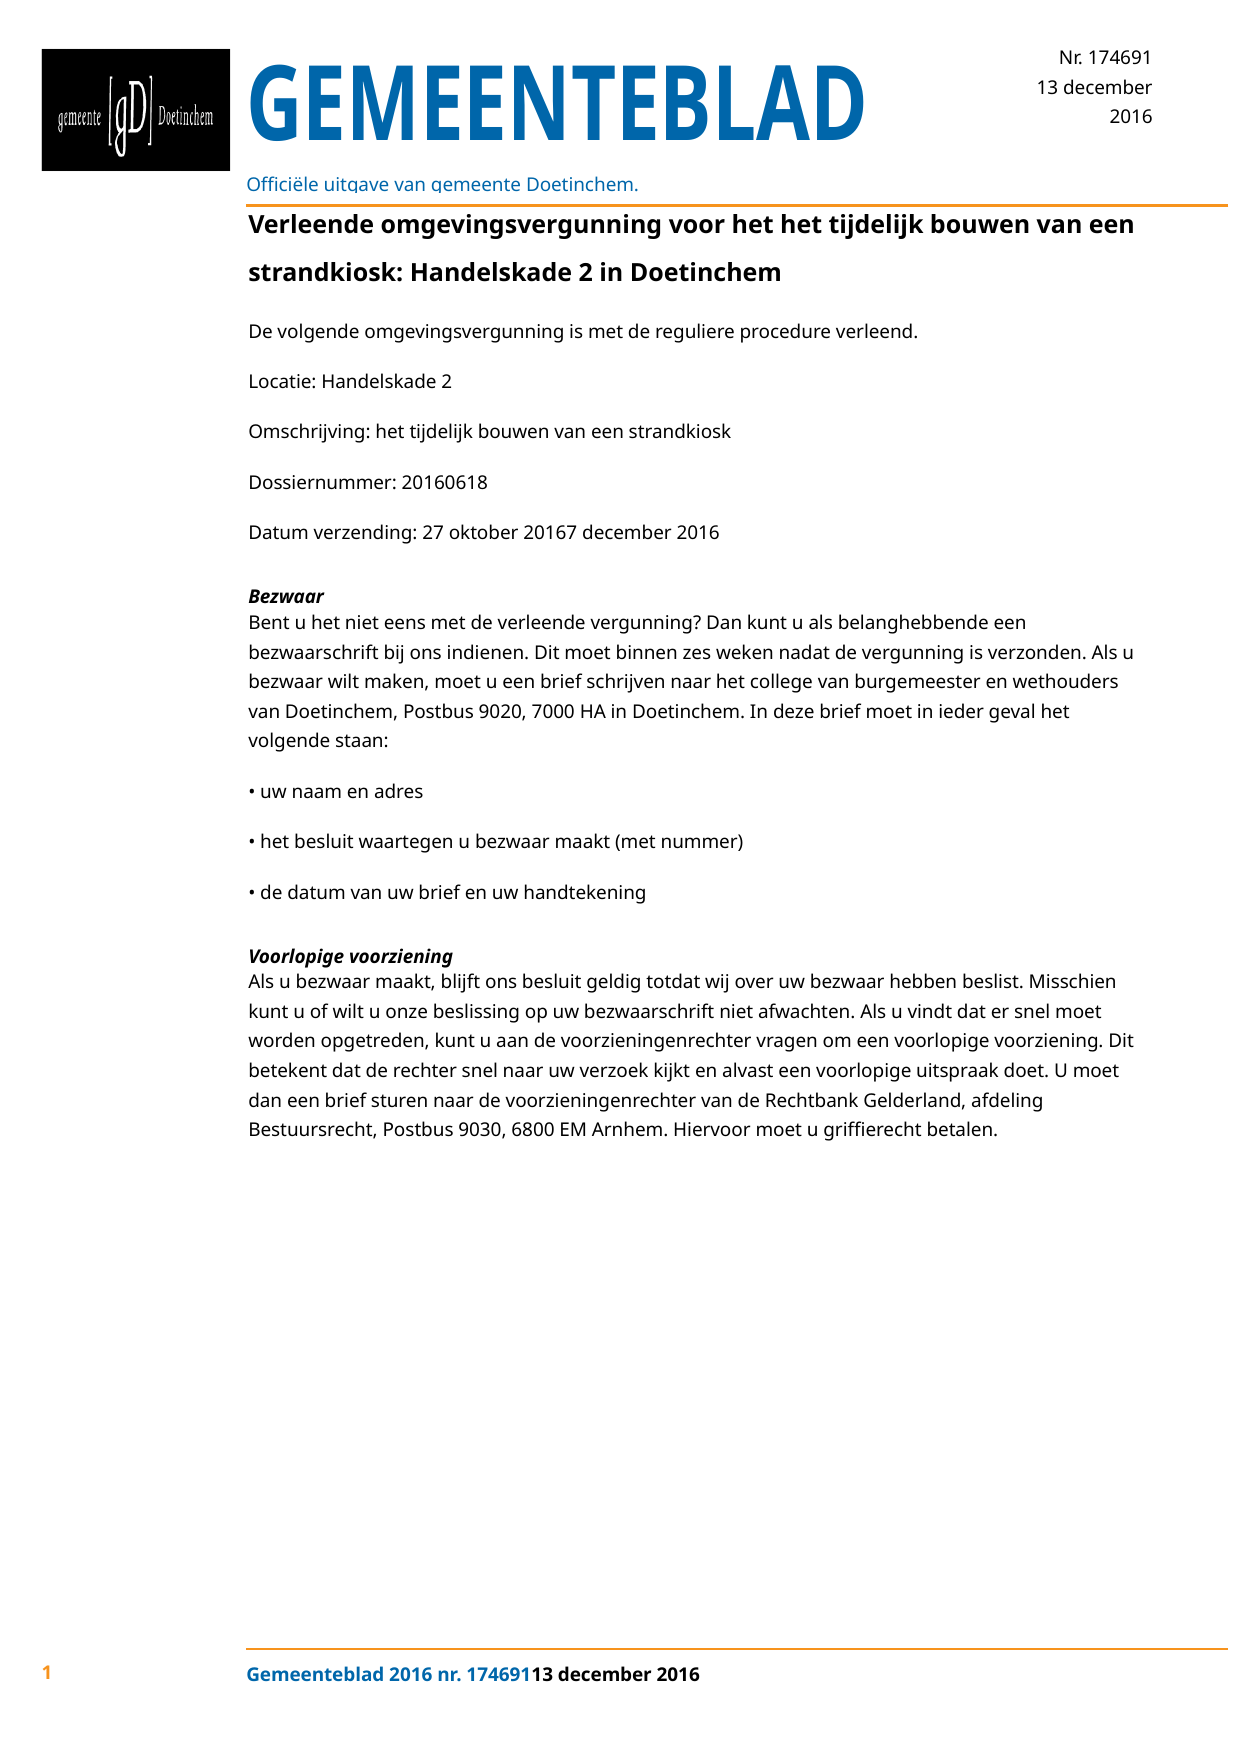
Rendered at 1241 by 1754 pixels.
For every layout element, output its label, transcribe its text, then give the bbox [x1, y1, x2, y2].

text Datum verzending: 27 oktober 20167 december 2016 [248, 519, 1152, 545]
text Bezwaar [248, 583, 1152, 609]
text Voorlopige voorziening [248, 943, 1152, 968]
text Bent u het niet eens met de verleende vergunning? Dan kunt u als belanghebbende een bezwaarschrift bij ons indienen. Dit moet binnen zes weken nadat de vergunning is verzonden. Als u bezwaar wilt maken, moet u een brief schrijven naar het college van burgemeester en wethouders van Doetinchem, Postbus 9020, 7000 HA in Doetinchem. In deze brief moet in ieder geval het volgende staan: [248, 609, 1152, 753]
text • de datum van uw brief en uw handtekening [248, 879, 1152, 904]
text • uw naam en adres [248, 778, 1152, 804]
text Verleende omgevingsvergunning voor het het tijdelijk bouwen van een strandkiosk: Handelskade 2 in Doetinchem [248, 207, 1152, 288]
text Locatie: Handelskade 2 [248, 368, 1152, 394]
text • het besluit waartegen u bezwaar maakt (met nummer) [248, 828, 1152, 854]
text Als u bezwaar maakt, blijft ons besluit geldig totdat wij over uw bezwaar hebben beslist. Misschien kunt u of wilt u onze beslissing op uw bezwaarschrift niet afwachten. Als u vindt dat er snel moet worden opgetreden, kunt u aan de voorzieningenrechter vragen om een voorlopige voorziening. Dit betekent dat de rechter snel naar uw verzoek kijkt en alvast een voorlopige uitspraak doet. U moet dan een brief sturen naar de voorzieningenrechter van de Rechtbank Gelderland, afdeling Bestuursrecht, Postbus 9030, 6800 EM Arnhem. Hiervoor moet u griffierecht betalen. [248, 968, 1152, 1142]
text De volgende omgevingsvergunning is met de reguliere procedure verleend. [248, 318, 1152, 344]
picture [41, 47, 231, 172]
text Dossiernummer: 20160618 [248, 469, 1152, 495]
text Omschrijving: het tijdelijk bouwen van een strandkiosk [248, 419, 1152, 444]
